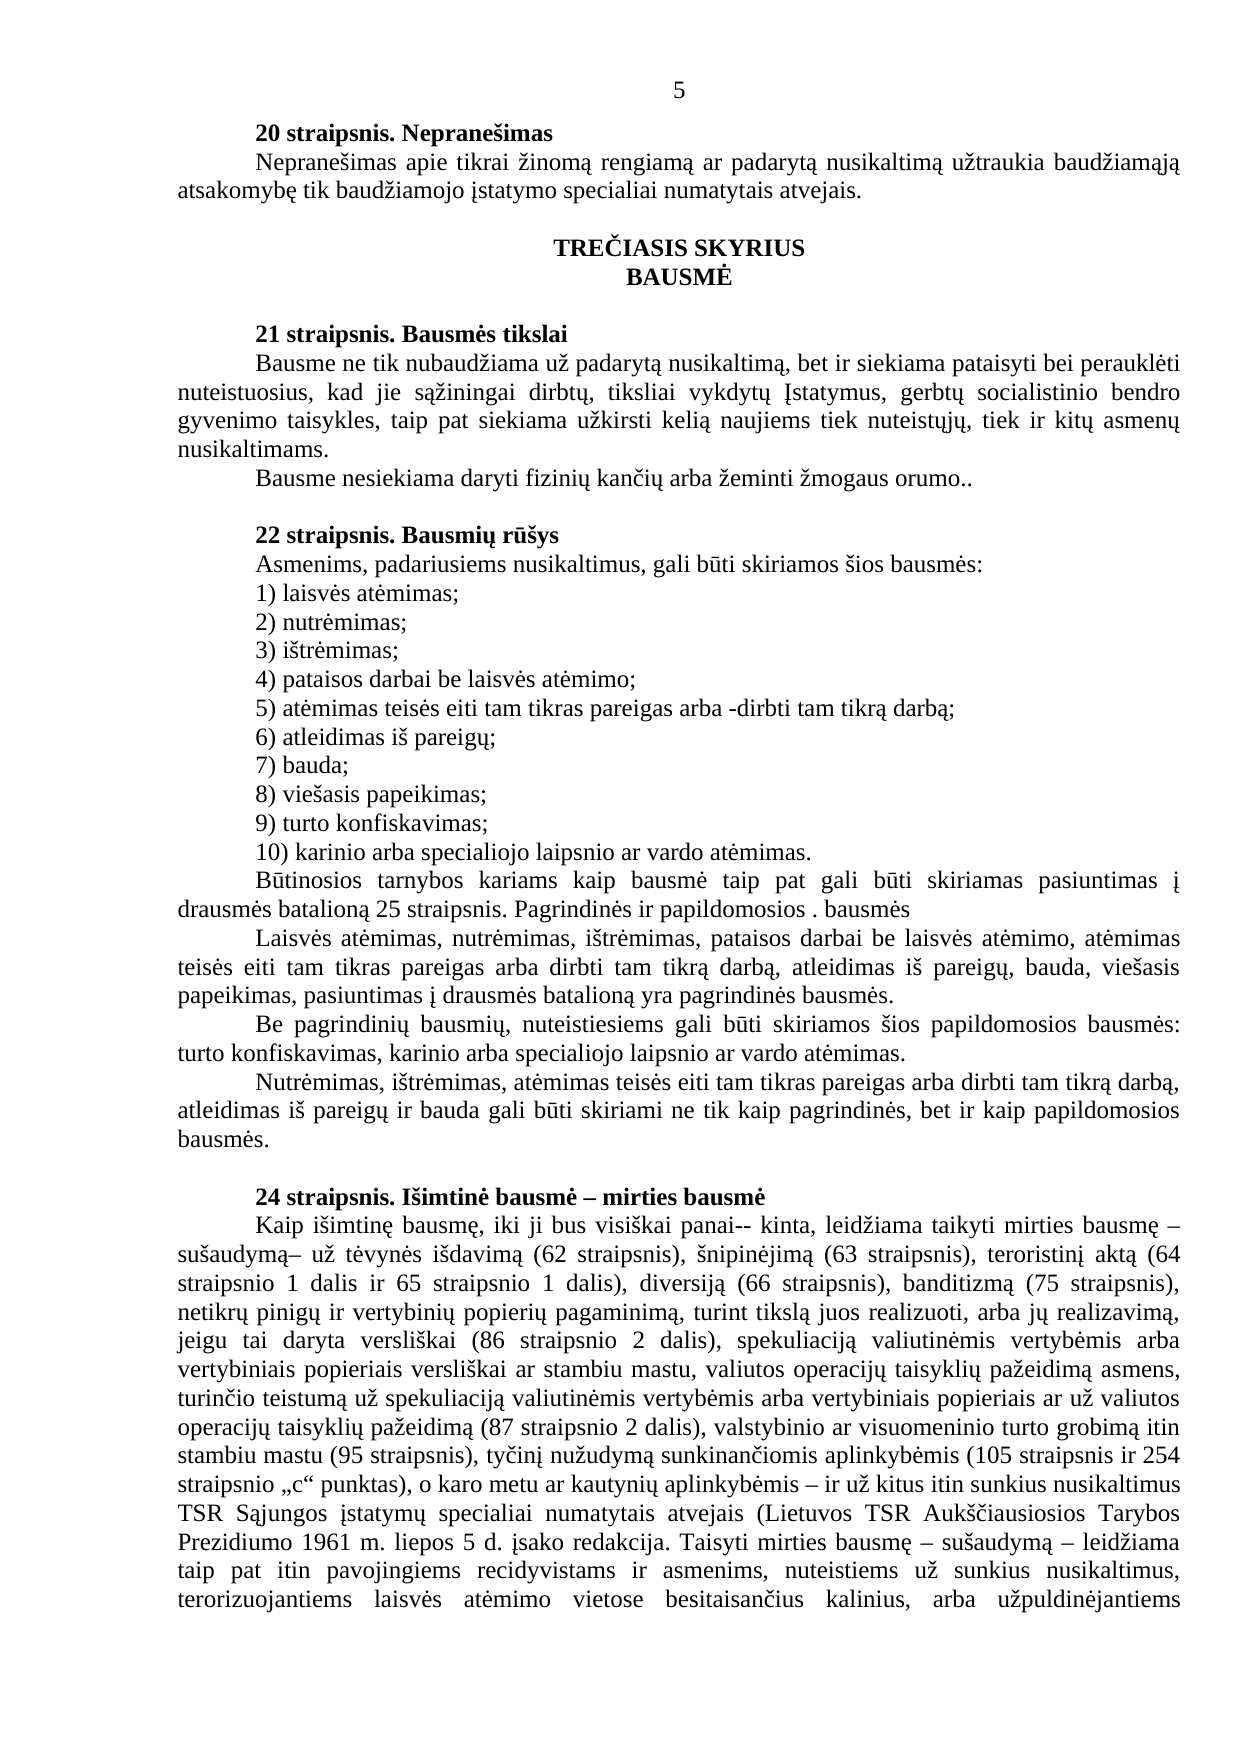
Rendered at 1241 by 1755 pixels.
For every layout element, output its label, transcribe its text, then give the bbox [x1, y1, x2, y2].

text 2) nutrėmimas; [177, 607, 1181, 636]
text Būtinosios tarnybos kariams kaip bausmė taip pat gali būti skiriamas pasiuntimas į drausmės batalioną 25 straipsnis. Pagrindinės ir papildomosios . bausmės [177, 866, 1181, 923]
text 9) turto konfiskavimas; [177, 808, 1181, 837]
text TREČIASIS SKYRIUS [177, 233, 1181, 262]
text Asmenims, padariusiems nusikaltimus, gali būti skiriamos šios bausmės: [177, 549, 1181, 578]
text 1) laisvės atėmimas; [177, 578, 1181, 607]
text 5) atėmimas teisės eiti tam tikras pareigas arba -dirbti tam tikrą darbą; [177, 693, 1181, 722]
text 8) viešasis papeikimas; [177, 779, 1181, 808]
text 3) ištrėmimas; [177, 636, 1181, 664]
text Bausme nesiekiama daryti fizinių kančių arba žeminti žmogaus orumo.. [177, 463, 1181, 492]
text Bausme ne tik nubaudžiama už padarytą nusikaltimą, bet ir siekiama pataisyti bei perauklėti nuteistuosius, kad jie sąžiningai dirbtų, tiksliai vykdytų Įstatymus, gerbtų socialistinio bendro gyvenimo taisykles, taip pat siekiama užkirsti kelią naujiems tiek nuteistųjų, tiek ir kitų asmenų nusikaltimams. [177, 348, 1181, 463]
text 20 straipsnis. Nepranešimas [177, 118, 1181, 147]
text 24 straipsnis. Išimtinė bausmė – mirties bausmė [177, 1182, 1181, 1211]
text Nutrėmimas, ištrėmimas, atėmimas teisės eiti tam tikras pareigas arba dirbti tam tikrą darbą, atleidimas iš pareigų ir bauda gali būti skiriami ne tik kaip pagrindinės, bet ir kaip papildomosios bausmės. [177, 1067, 1181, 1153]
text Kaip išimtinę bausmę, iki ji bus visiškai panai-- kinta, leidžiama taikyti mirties bausmę – sušaudymą– už tėvynės išdavimą (62 straipsnis), šnipinėjimą (63 straipsnis), teroristinį aktą (64 straipsnio 1 dalis ir 65 straipsnio 1 dalis), diversiją (66 straipsnis), banditizmą (75 straipsnis), netikrų pinigų ir vertybinių popierių pagaminimą, turint tikslą juos realizuoti, arba jų realizavimą, jeigu tai daryta versliškai (86 straipsnio 2 dalis), spekuliaciją valiutinėmis vertybėmis arba vertybiniais popieriais versliškai ar stambiu mastu, valiutos operacijų taisyklių pažeidimą asmens, turinčio teistumą už spekuliaciją valiutinėmis vertybėmis arba vertybiniais popieriais ar už valiutos operacijų taisyklių pažeidimą (87 straipsnio 2 dalis), valstybinio ar visuomeninio turto grobimą itin stambiu mastu (95 straipsnis), tyčinį nužudymą sunkinančiomis aplinkybėmis (105 straipsnis ir 254 straipsnio „c“ punktas), o karo metu ar kautynių aplinkybėmis – ir už kitus itin sunkius nusikaltimus TSR Sąjungos įstatymų specialiai numatytais atvejais (Lietuvos TSR Aukščiausiosios Tarybos Prezidiumo 1961 m. liepos 5 d. įsako redakcija. Taisyti mirties bausmę – sušaudymą – leidžiama taip pat itin pavojingiems recidyvistams ir asmenims, nuteistiems už sunkius nusikaltimus, terorizuojantiems laisvės atėmimo vietose besitaisančius kalinius, arba užpuldinėjantiems [177, 1211, 1181, 1613]
text 10) karinio arba specialiojo laipsnio ar vardo atėmimas. [177, 837, 1181, 866]
text 6) atleidimas iš pareigų; [177, 722, 1181, 751]
text 7) bauda; [177, 751, 1181, 779]
text 4) pataisos darbai be laisvės atėmimo; [177, 664, 1181, 693]
text Laisvės atėmimas, nutrėmimas, ištrėmimas, pataisos darbai be laisvės atėmimo, atėmimas teisės eiti tam tikras pareigas arba dirbti tam tikrą darbą, atleidimas iš pareigų, bauda, viešasis papeikimas, pasiuntimas į drausmės batalioną yra pagrindinės bausmės. [177, 923, 1181, 1009]
text 21 straipsnis. Bausmės tikslai [177, 319, 1181, 348]
text BAUSMĖ [177, 262, 1181, 291]
text Be pagrindinių bausmių, nuteistiesiems gali būti skiriamos šios papildomosios bausmės: turto konfiskavimas, karinio arba specialiojo laipsnio ar vardo atėmimas. [177, 1009, 1181, 1067]
text Nepranešimas apie tikrai žinomą rengiamą ar padarytą nusikaltimą užtraukia baudžiamąją atsakomybę tik baudžiamojo įstatymo specialiai numatytais atvejais. [177, 147, 1181, 204]
text 22 straipsnis. Bausmių rūšys [177, 521, 1181, 549]
